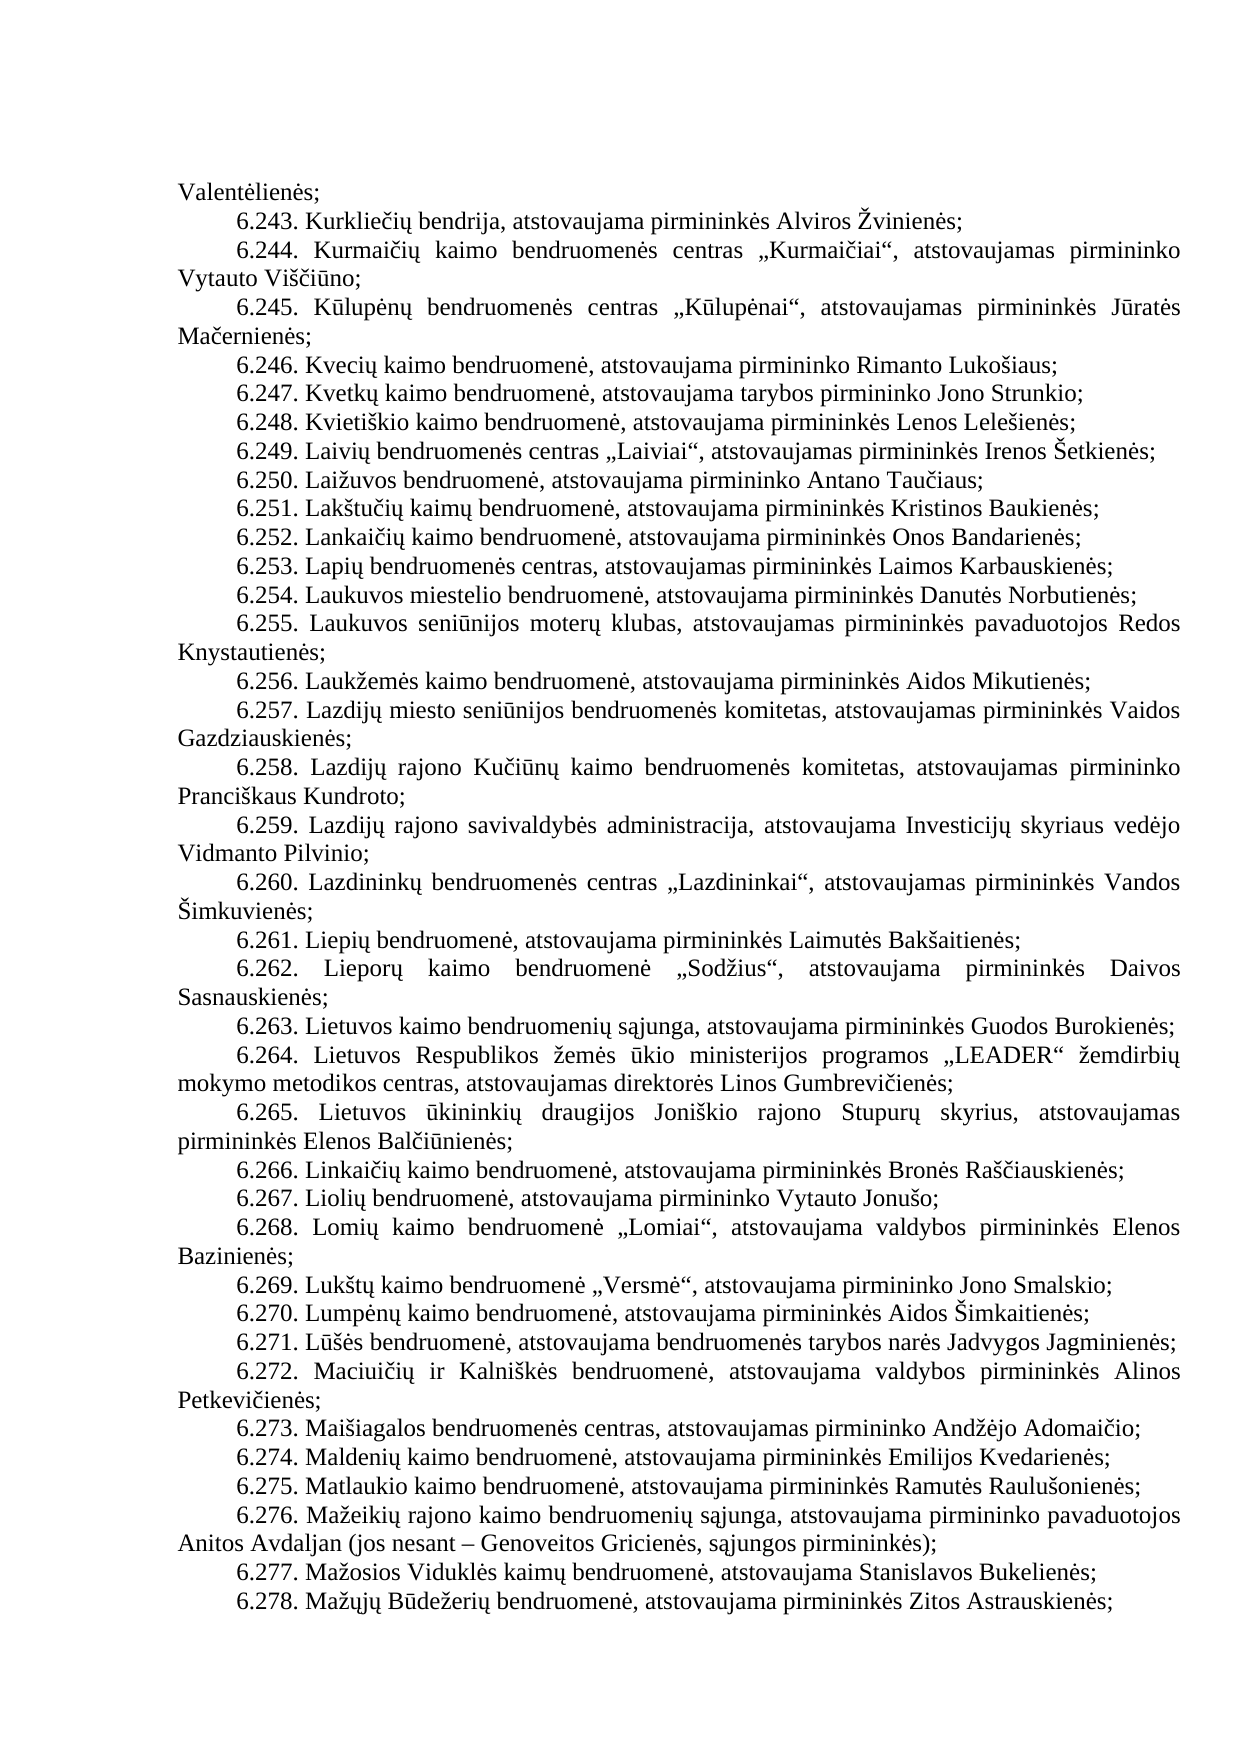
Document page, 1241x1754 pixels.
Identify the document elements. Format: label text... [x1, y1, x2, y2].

text 6.269. Lukštų kaimo bendruomenė „Versmė“, atstovaujama pirmininko Jono Smalskio; [177, 1270, 1181, 1298]
text 6.264. Lietuvos Respublikos žemės ūkio ministerijos programos „LEADER“ žemdirbių mokymo metodikos centras, atstovaujamas direktorės Linos Gumbrevičienės; [177, 1040, 1181, 1097]
text 6.250. Laižuvos bendruomenė, atstovaujama pirmininko Antano Taučiaus; [177, 465, 1181, 493]
text 6.268. Lomių kaimo bendruomenė „Lomiai“, atstovaujama valdybos pirmininkės Elenos Bazinienės; [177, 1212, 1181, 1270]
text 6.255. Laukuvos seniūnijos moterų klubas, atstovaujamas pirmininkės pavaduotojos Redos Knystautienės; [177, 608, 1181, 666]
text 6.260. Lazdininkų bendruomenės centras „Lazdininkai“, atstovaujamas pirmininkės Vandos Šimkuvienės; [177, 867, 1181, 925]
text 6.244. Kurmaičių kaimo bendruomenės centras „Kurmaičiai“, atstovaujamas pirmininko Vytauto Viščiūno; [177, 235, 1181, 292]
text 6.270. Lumpėnų kaimo bendruomenė, atstovaujama pirmininkės Aidos Šimkaitienės; [177, 1298, 1181, 1327]
text Valentėlienės; [177, 177, 1181, 206]
text 6.274. Maldenių kaimo bendruomenė, atstovaujama pirmininkės Emilijos Kvedarienės; [177, 1442, 1181, 1471]
text 6.266. Linkaičių kaimo bendruomenė, atstovaujama pirmininkės Bronės Raščiauskienės; [177, 1155, 1181, 1183]
text 6.246. Kvecių kaimo bendruomenė, atstovaujama pirmininko Rimanto Lukošiaus; [177, 350, 1181, 378]
text 6.251. Lakštučių kaimų bendruomenė, atstovaujama pirmininkės Kristinos Baukienės; [177, 493, 1181, 522]
text 6.275. Matlaukio kaimo bendruomenė, atstovaujama pirmininkės Ramutės Raulušonienės; [177, 1471, 1181, 1500]
text 6.265. Lietuvos ūkininkių draugijos Joniškio rajono Stupurų skyrius, atstovaujamas pirmininkės Elenos Balčiūnienės; [177, 1097, 1181, 1155]
text 6.276. Mažeikių rajono kaimo bendruomenių sąjunga, atstovaujama pirmininko pavaduotojos Anitos Avdaljan (jos nesant – Genoveitos Gricienės, sąjungos pirmininkės); [177, 1500, 1181, 1557]
text 6.263. Lietuvos kaimo bendruomenių sąjunga, atstovaujama pirmininkės Guodos Burokienės; [177, 1011, 1181, 1040]
text 6.273. Maišiagalos bendruomenės centras, atstovaujamas pirmininko Andžėjo Adomaičio; [177, 1413, 1181, 1442]
text 6.254. Laukuvos miestelio bendruomenė, atstovaujama pirmininkės Danutės Norbutienės; [177, 580, 1181, 608]
text 6.252. Lankaičių kaimo bendruomenė, atstovaujama pirmininkės Onos Bandarienės; [177, 522, 1181, 551]
text 6.259. Lazdijų rajono savivaldybės administracija, atstovaujama Investicijų skyriaus vedėjo Vidmanto Pilvinio; [177, 810, 1181, 867]
text 6.277. Mažosios Viduklės kaimų bendruomenė, atstovaujama Stanislavos Bukelienės; [177, 1557, 1181, 1586]
text 6.262. Lieporų kaimo bendruomenė „Sodžius“, atstovaujama pirmininkės Daivos Sasnauskienės; [177, 953, 1181, 1011]
text 6.272. Maciuičių ir Kalniškės bendruomenė, atstovaujama valdybos pirmininkės Alinos Petkevičienės; [177, 1356, 1181, 1413]
text 6.261. Liepių bendruomenė, atstovaujama pirmininkės Laimutės Bakšaitienės; [177, 925, 1181, 953]
text 6.245. Kūlupėnų bendruomenės centras „Kūlupėnai“, atstovaujamas pirmininkės Jūratės Mačernienės; [177, 292, 1181, 350]
text 6.278. Mažųjų Būdežerių bendruomenė, atstovaujama pirmininkės Zitos Astrauskienės; [177, 1586, 1181, 1615]
text 6.258. Lazdijų rajono Kučiūnų kaimo bendruomenės komitetas, atstovaujamas pirmininko Pranciškaus Kundroto; [177, 752, 1181, 810]
text 6.256. Laukžemės kaimo bendruomenė, atstovaujama pirmininkės Aidos Mikutienės; [177, 666, 1181, 695]
text 6.271. Lūšės bendruomenė, atstovaujama bendruomenės tarybos narės Jadvygos Jagminienės; [177, 1327, 1181, 1356]
text 6.257. Lazdijų miesto seniūnijos bendruomenės komitetas, atstovaujamas pirmininkės Vaidos Gazdziauskienės; [177, 695, 1181, 752]
text 6.249. Laivių bendruomenės centras „Laiviai“, atstovaujamas pirmininkės Irenos Šetkienės; [177, 436, 1181, 465]
text 6.243. Kurkliečių bendrija, atstovaujama pirmininkės Alviros Žvinienės; [177, 206, 1181, 235]
text 6.267. Liolių bendruomenė, atstovaujama pirmininko Vytauto Jonušo; [177, 1183, 1181, 1212]
text 6.253. Lapių bendruomenės centras, atstovaujamas pirmininkės Laimos Karbauskienės; [177, 551, 1181, 580]
text 6.248. Kvietiškio kaimo bendruomenė, atstovaujama pirmininkės Lenos Lelešienės; [177, 407, 1181, 436]
text 6.247. Kvetkų kaimo bendruomenė, atstovaujama tarybos pirmininko Jono Strunkio; [177, 378, 1181, 407]
